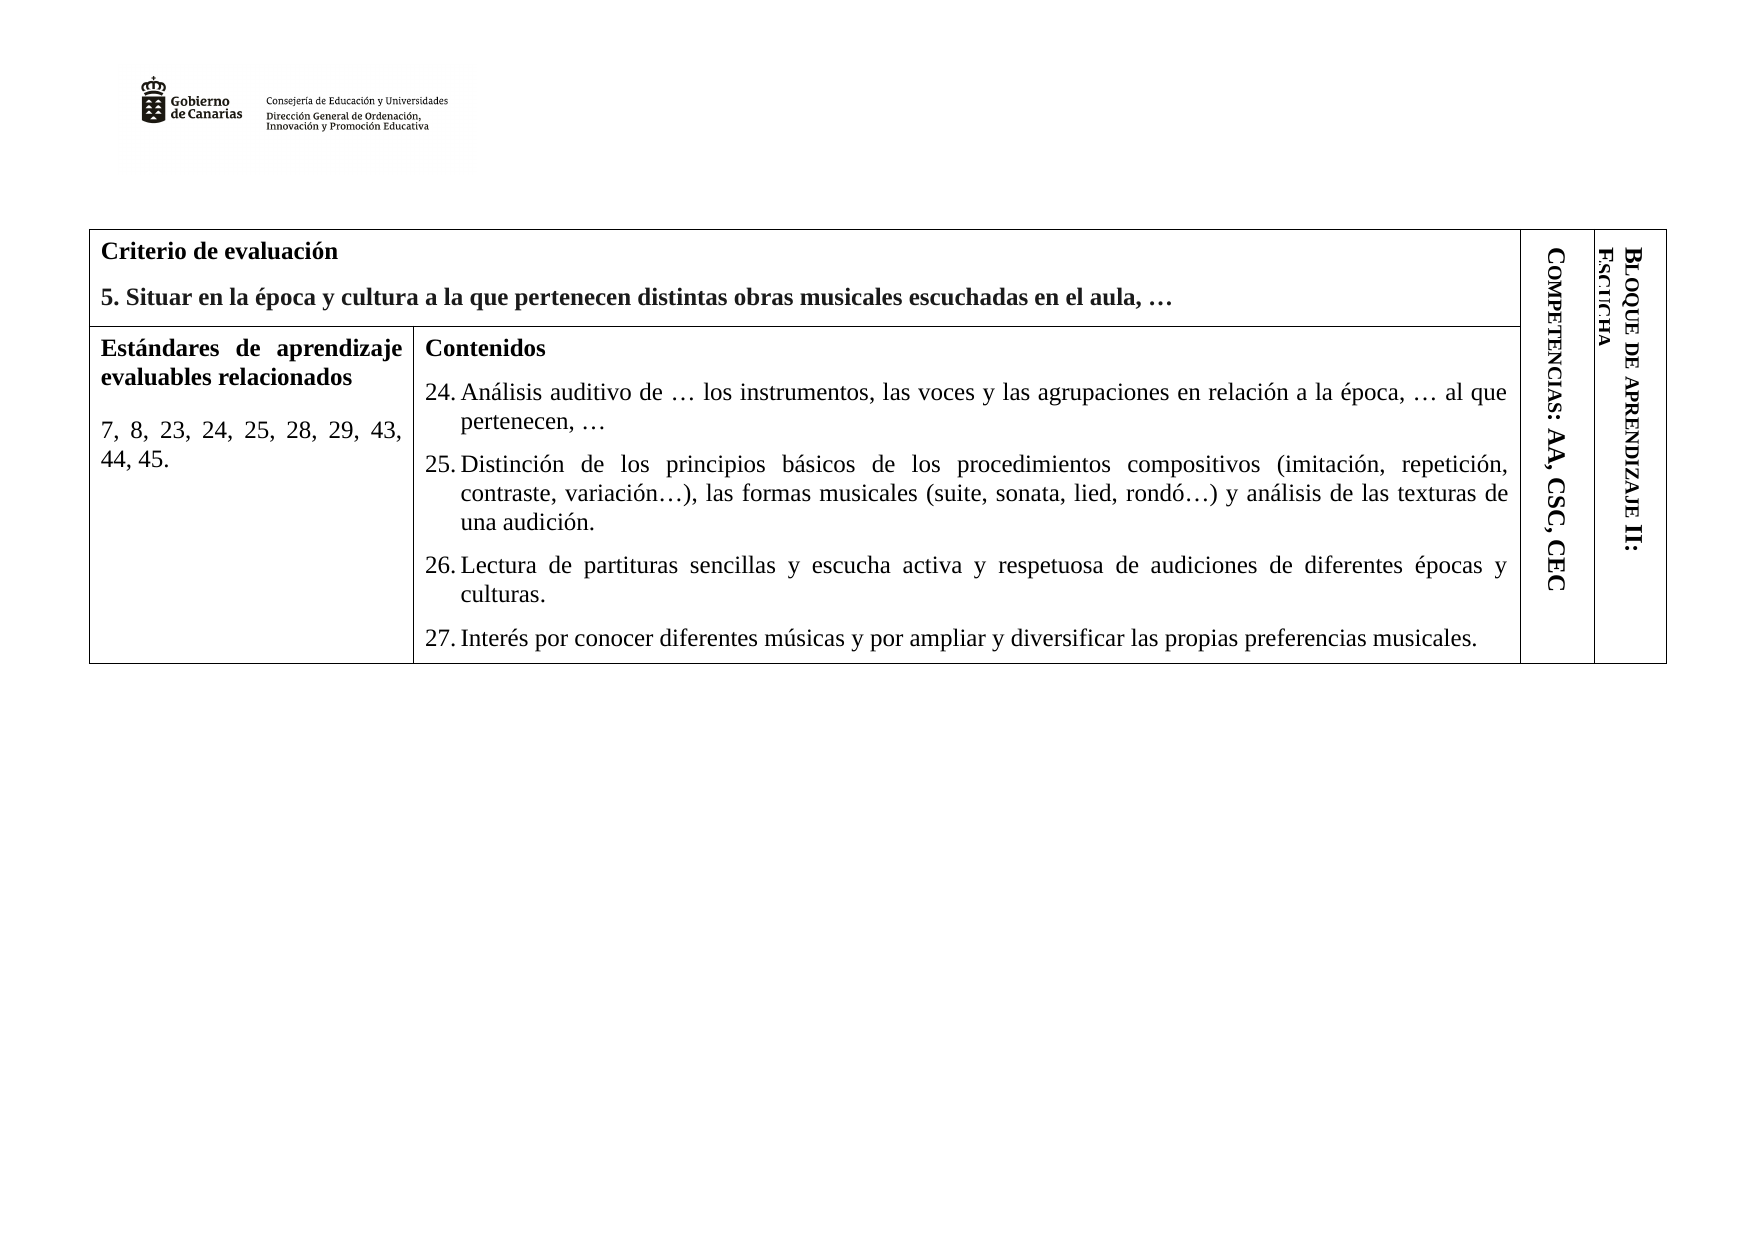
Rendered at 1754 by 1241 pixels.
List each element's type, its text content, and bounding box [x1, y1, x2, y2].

table_cell Estándares de aprendizaje evaluables relacionados 7, 8, 23, 24, 25, 28, 29, 43, 44, 45. [90, 327, 413, 663]
table_header Competencias: AA, CSC, CEC [1521, 230, 1594, 663]
table_header Criterio de evaluación 5. Situar en la época y cultura a la que pertenecen distintas obras musicales escuchadas en el aula, … [90, 230, 1520, 326]
table_cell Contenidos Análisis auditivo de … los instrumentos, las voces y las agrupaciones en relación a la época, … al que pertenecen, … Distinción de los principios básicos de los procedimientos compositivos (imitación, repetición, contraste, variación…), las formas musicales (suite, sonata, lied, rondó…) y análisis de las texturas de una audición. Lectura de partituras sencillas y escucha activa y respetuosa de audiciones de diferentes épocas y culturas. Interés por conocer diferentes músicas y por ampliar y diversificar las propias preferencias musicales. [414, 327, 1520, 663]
table_header Bloque de aprendizaje II: Escucha [1595, 230, 1666, 663]
